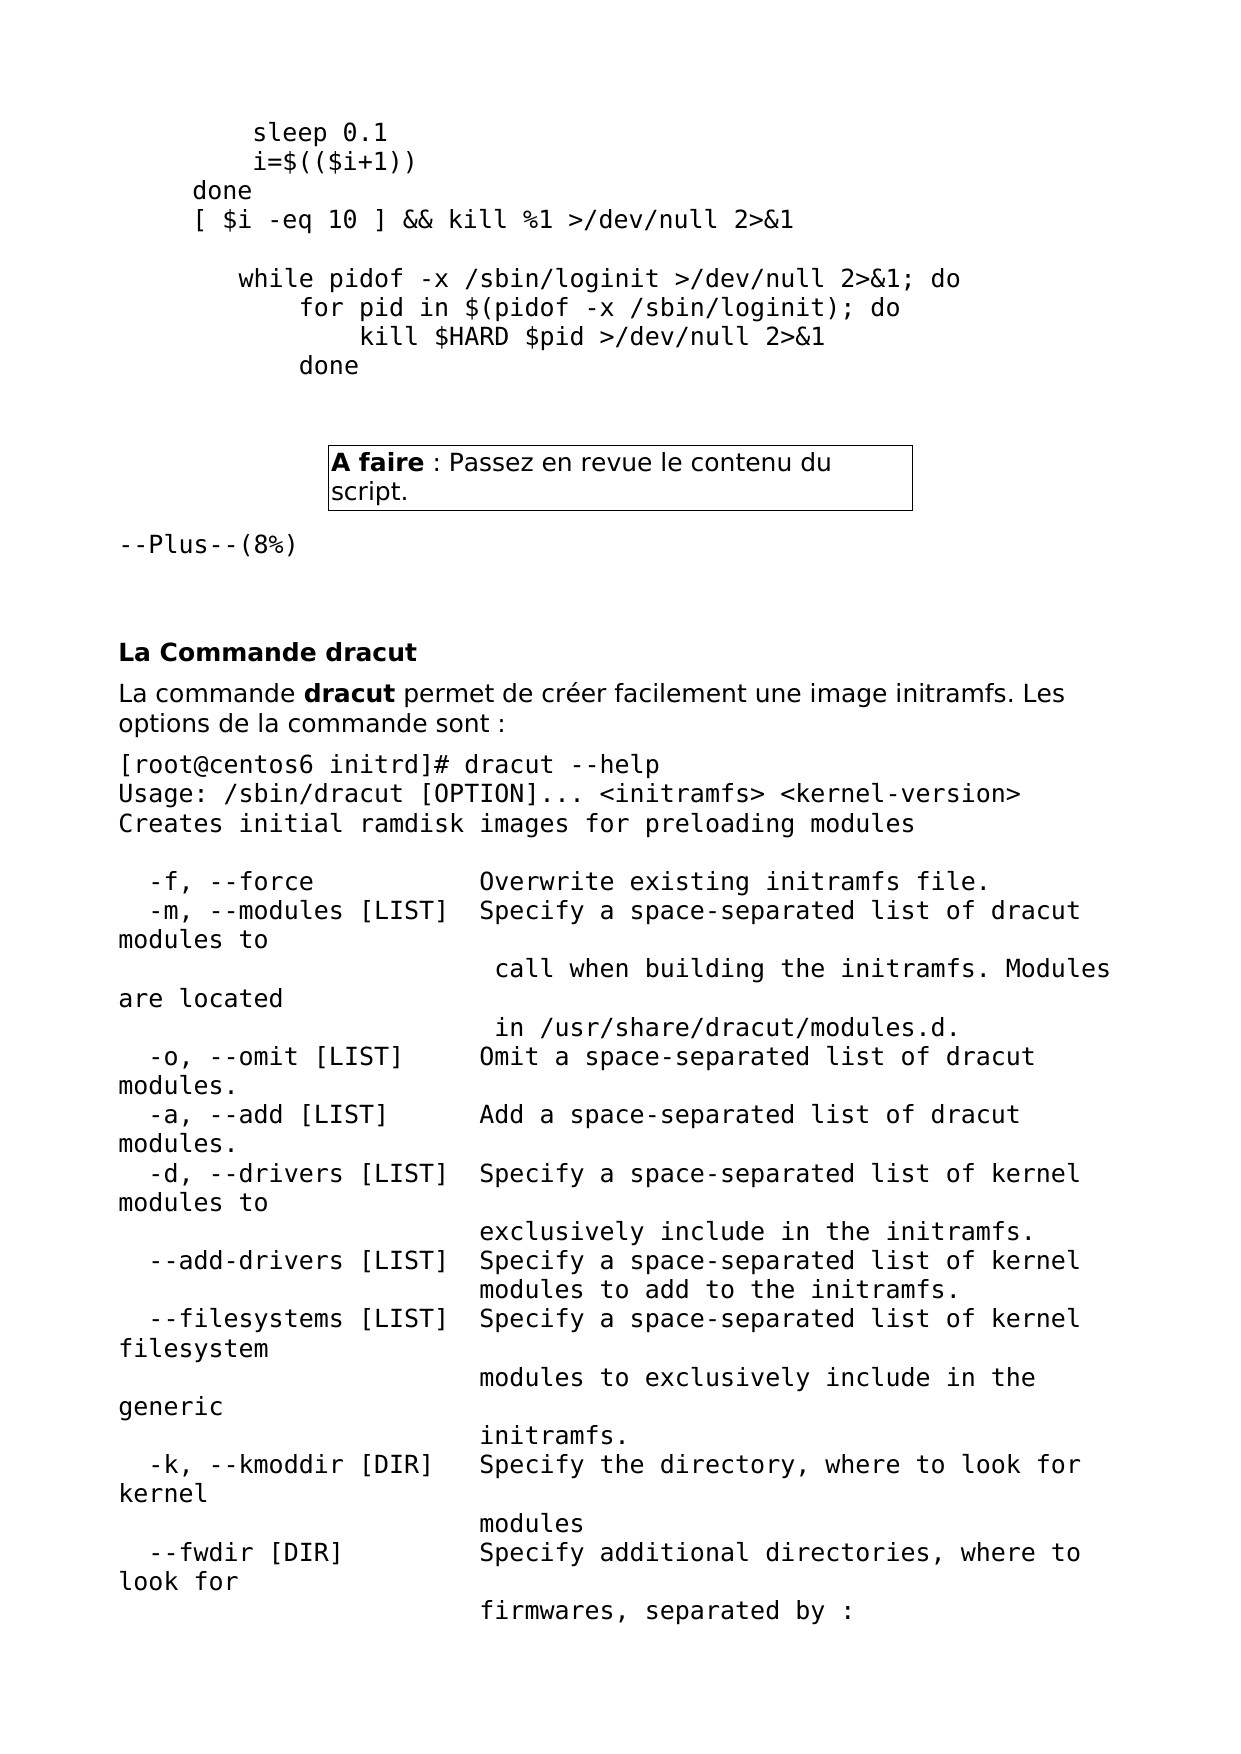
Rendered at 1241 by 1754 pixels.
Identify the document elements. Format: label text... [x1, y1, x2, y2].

table_header A faire : Passez en revue le contenu du script. [329, 446, 912, 509]
text La commande dracut permet de créer facilement une image initramfs. Les options de la commande sont : [118, 679, 1122, 738]
subtitle La Commande dracut [118, 638, 1122, 667]
text sleep 0.1 i=$(($i+1)) done [ $i -eq 10 ] && kill %1 >/dev/null 2>&1 while pidof -x /sbin/loginit >/dev/null 2>&1; do for pid in $(pidof -x /sbin/loginit); do kill $HARD $pid >/dev/null 2>&1 done --Plus--(8%) [118, 118, 1122, 559]
text [root@centos6 initrd]# dracut --help Usage: /sbin/dracut [OPTION]... <initramfs> <kernel-version> Creates initial ramdisk images for preloading modules -f, --force Overwrite existing initramfs file. -m, --modules [LIST] Specify a space-separated list of dracut modules to call when building the initramfs. Modules are located in /usr/share/dracut/modules.d. -o, --omit [LIST] Omit a space-separated list of dracut modules. -a, --add [LIST] Add a space-separated list of dracut modules. -d, --drivers [LIST] Specify a space-separated list of kernel modules to exclusively include in the initramfs. --add-drivers [LIST] Specify a space-separated list of kernel modules to add to the initramfs. --filesystems [LIST] Specify a space-separated list of kernel filesystem modules to exclusively include in the generic initramfs. -k, --kmoddir [DIR] Specify the directory, where to look for kernel modules --fwdir [DIR] Specify additional directories, where to look for firmwares, separated by : [118, 750, 1122, 1625]
